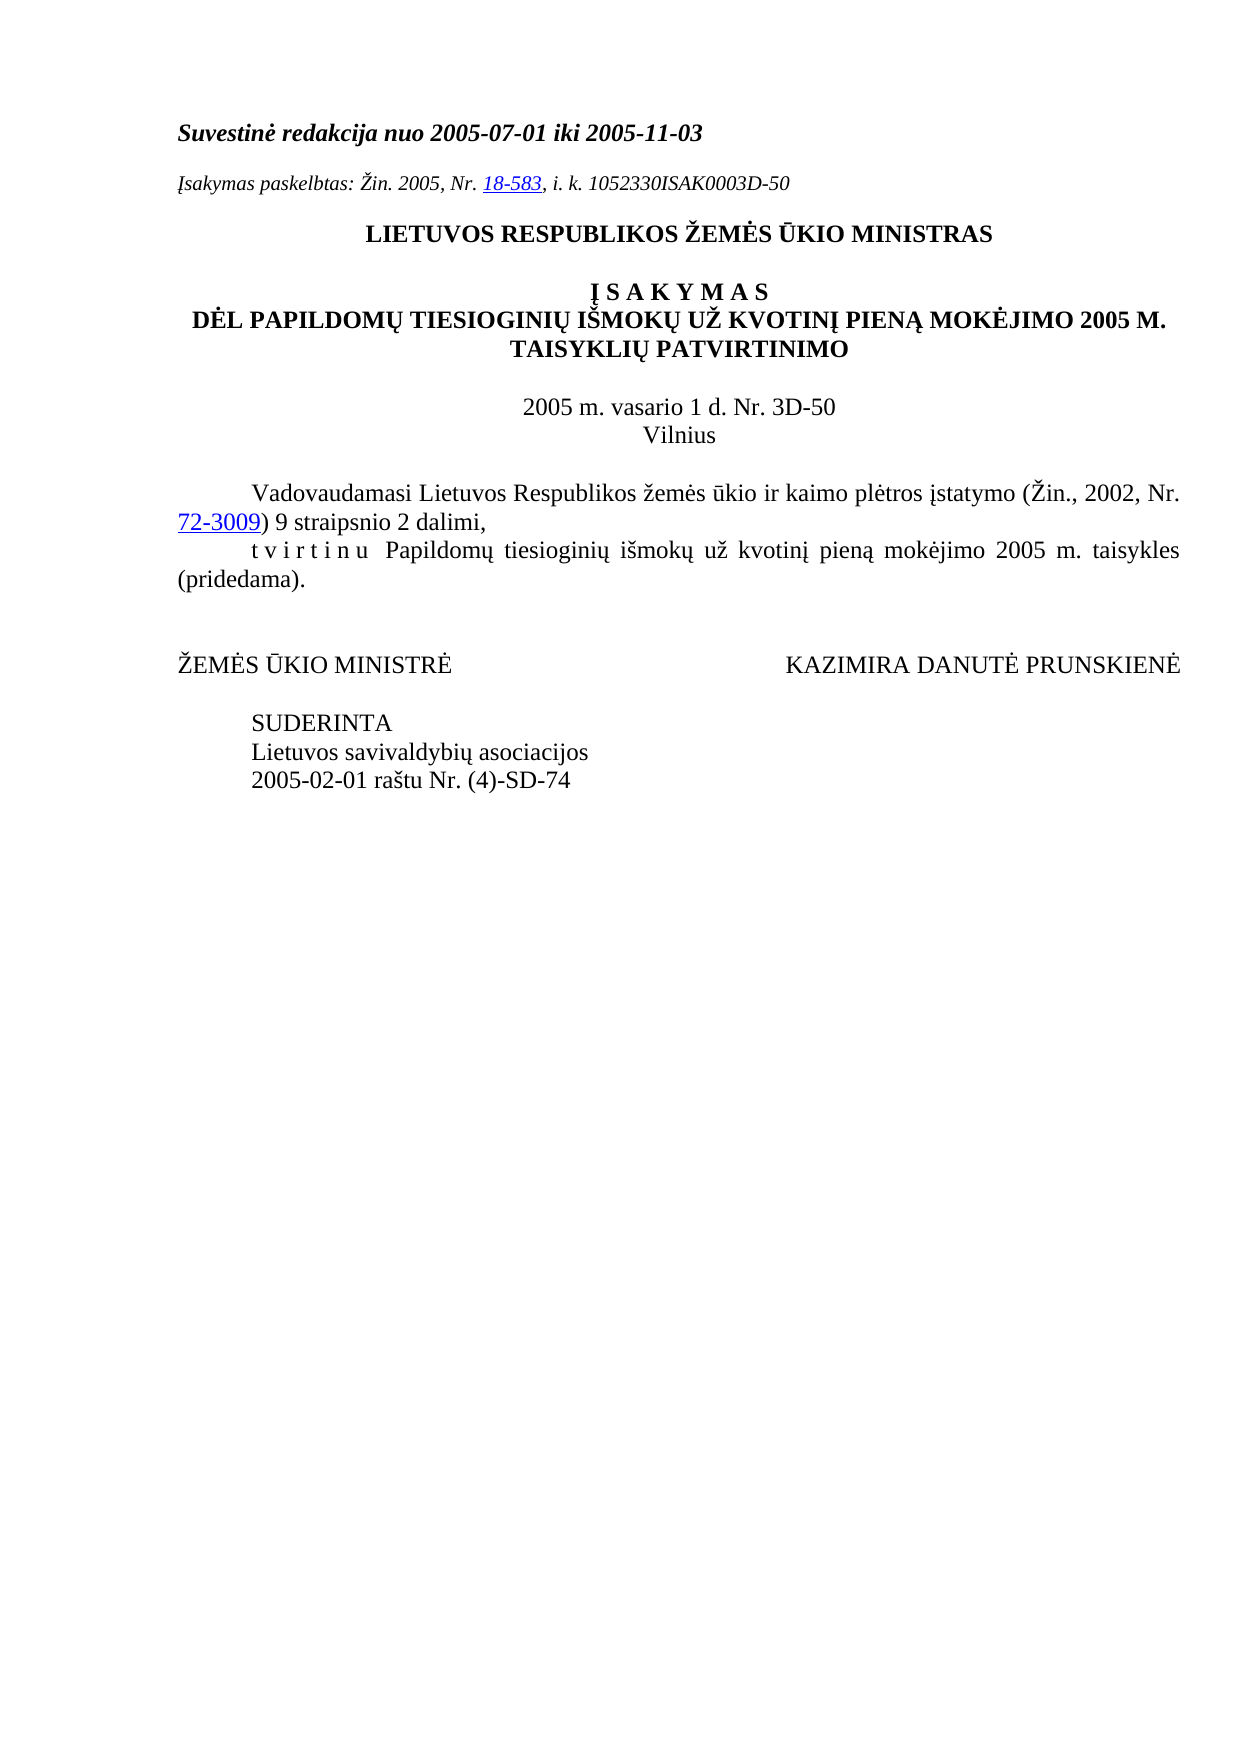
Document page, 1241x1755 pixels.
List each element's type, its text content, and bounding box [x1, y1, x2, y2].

text DĖL PAPILDOMŲ TIESIOGINIŲ IŠMOKŲ UŽ KVOTINĮ PIENĄ MOKĖJIMO 2005 M. TAISYKLIŲ PATVIRTINIMO [177, 305, 1181, 363]
text 2005 m. vasario 1 d. Nr. 3D-50 [177, 392, 1181, 420]
text Įsakymas paskelbtas: Žin. 2005, Nr. 18-583, i. k. 1052330ISAK0003D-50 [177, 171, 1181, 195]
text ŽEMĖS ŪKIO MINISTRĖ KAZIMIRA DANUTĖ PRUNSKIENĖ [177, 650, 1181, 679]
text Suvestinė redakcija nuo 2005-07-01 iki 2005-11-03 [177, 118, 1181, 147]
text Į S A K Y M A S [177, 277, 1181, 305]
text 2005-02-01 raštu Nr. (4)-SD-74 [177, 765, 1181, 794]
text Vadovaudamasi Lietuvos Respublikos žemės ūkio ir kaimo plėtros įstatymo (Žin., 2002, Nr. 72-3009) 9 straipsnio 2 dalimi, [177, 478, 1181, 535]
text tvirtinu Papildomų tiesioginių išmokų už kvotinį pieną mokėjimo 2005 m. taisykles (pridedama). [177, 535, 1181, 593]
text Lietuvos savivaldybių asociacijos [177, 737, 1181, 765]
text LIETUVOS RESPUBLIKOS ŽEMĖS ŪKIO MINISTRAS [177, 219, 1181, 248]
text SUDERINTA [177, 708, 1181, 737]
text Vilnius [177, 420, 1181, 449]
